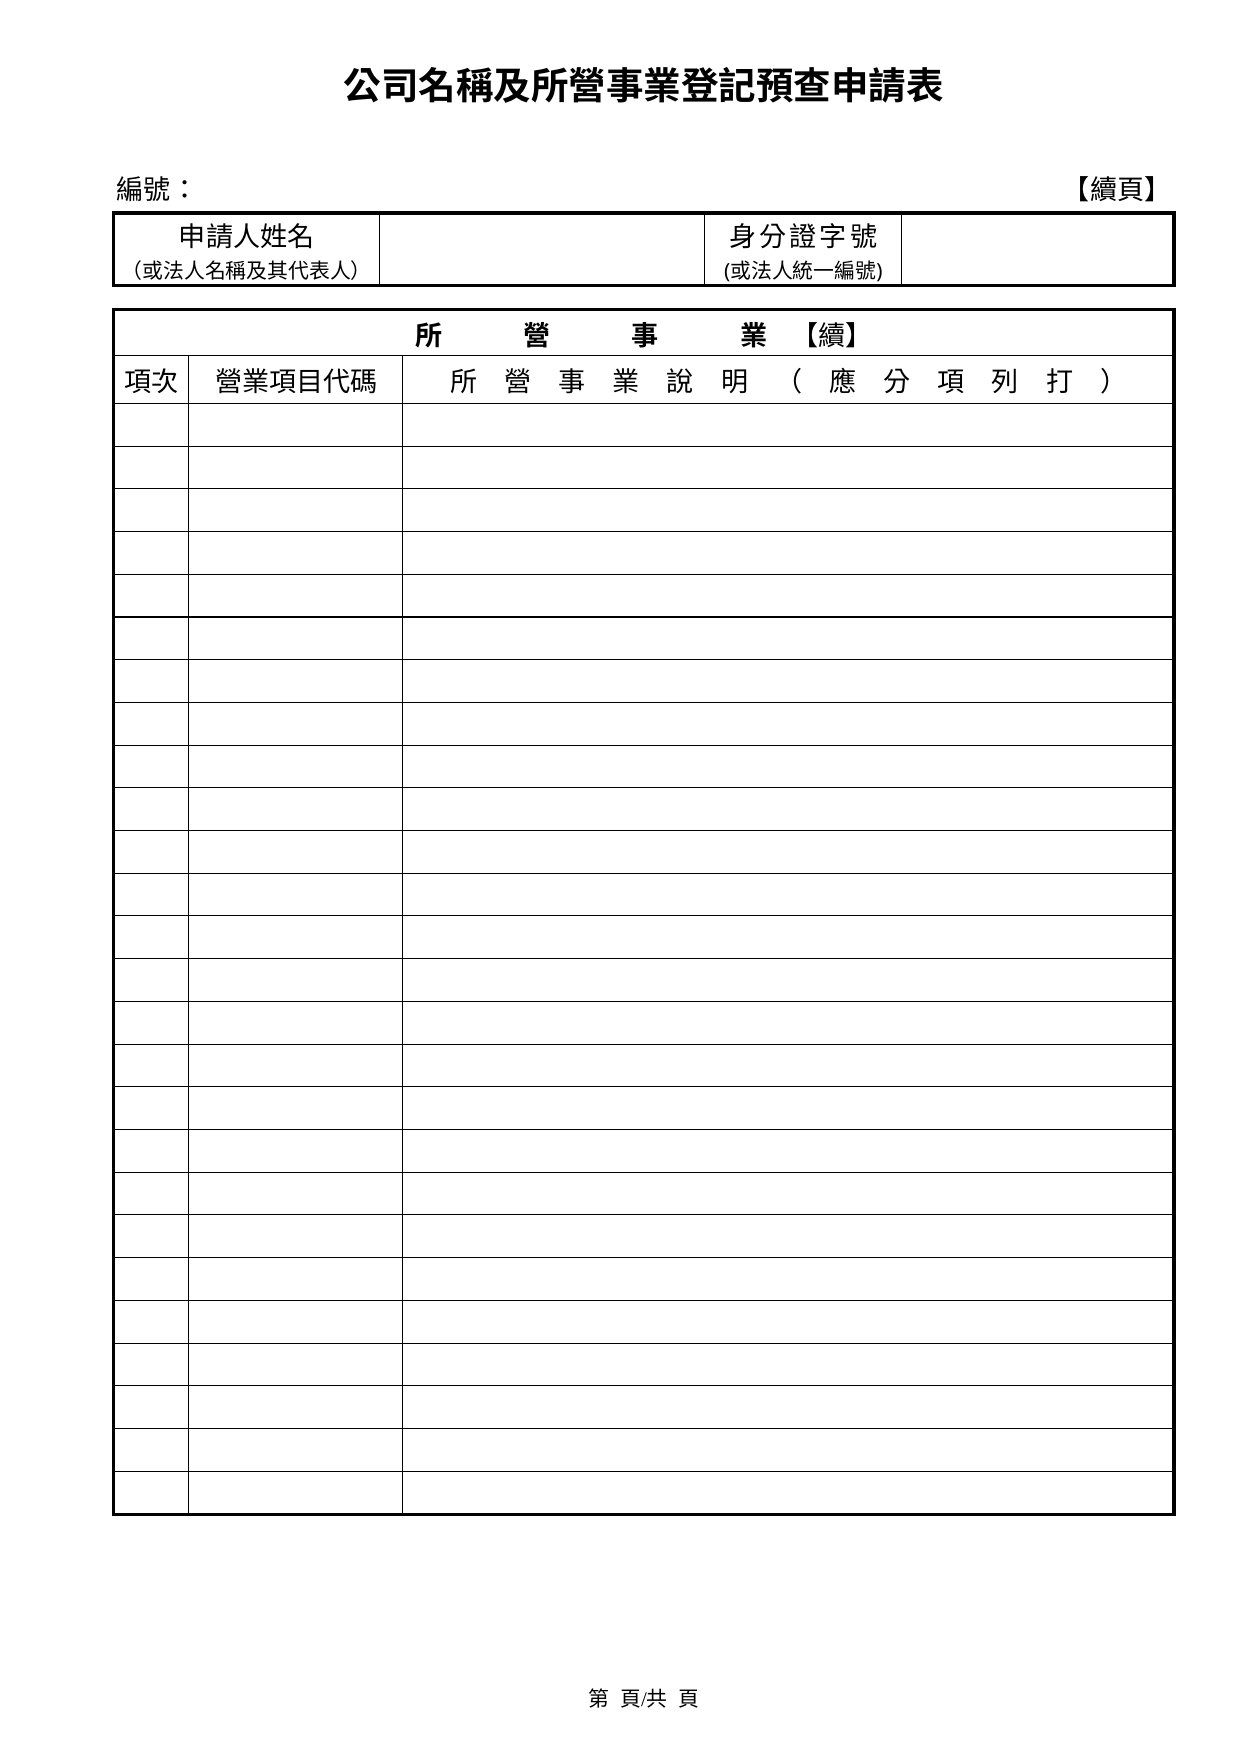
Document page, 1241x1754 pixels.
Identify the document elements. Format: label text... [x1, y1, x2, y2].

table_cell [115, 404, 188, 446]
table_cell [189, 618, 402, 659]
table_cell [189, 916, 402, 958]
table_cell [115, 1173, 188, 1214]
table_cell [403, 447, 1172, 488]
table_cell 營業項目代碼 [189, 356, 402, 403]
table_cell [115, 1344, 188, 1385]
table_cell [189, 1002, 402, 1043]
table_cell 項次 [115, 356, 188, 403]
table_cell [189, 1130, 402, 1172]
table_cell [189, 1386, 402, 1428]
table_cell [189, 447, 402, 488]
table_cell [189, 489, 402, 531]
table_cell 身分證字號 (或法人統一編號) [705, 215, 901, 284]
table_cell [189, 788, 402, 830]
table_cell [189, 1045, 402, 1086]
table_header 編號： [114, 165, 1043, 211]
table_cell [403, 746, 1172, 787]
table_cell [115, 1215, 188, 1257]
table_cell [902, 215, 1172, 284]
picture [118, 287, 900, 295]
table_cell [403, 404, 1172, 446]
table_cell [115, 788, 188, 830]
table_cell [189, 1472, 402, 1513]
table_cell [189, 746, 402, 787]
table_header 所 營 事 業 【續】 [115, 311, 1172, 355]
table_cell [189, 1173, 402, 1214]
table_cell [403, 831, 1172, 873]
table_cell [403, 1344, 1172, 1385]
table_cell [403, 788, 1172, 830]
table_cell [189, 1301, 402, 1342]
table_cell [115, 1045, 188, 1086]
table_cell [403, 1301, 1172, 1342]
table_cell [189, 404, 402, 446]
table_cell [189, 660, 402, 702]
table_cell [189, 703, 402, 744]
table_cell [189, 1258, 402, 1300]
table_cell [403, 916, 1172, 958]
table_cell [115, 874, 188, 915]
table_cell [403, 1130, 1172, 1172]
table_cell [403, 959, 1172, 1001]
table_cell [115, 1258, 188, 1300]
table_cell [189, 1344, 402, 1385]
table_cell 所 營 事 業 說 明 （ 應 分 項 列 打 ） [403, 356, 1172, 403]
table_cell [403, 532, 1172, 574]
table_cell [189, 1087, 402, 1129]
table_cell [403, 575, 1172, 616]
table_cell [115, 1429, 188, 1471]
table_header 【續頁】 [1044, 165, 1174, 211]
table_cell [189, 959, 402, 1001]
table_cell [115, 532, 188, 574]
table_cell [189, 831, 402, 873]
table_cell [403, 1045, 1172, 1086]
table_cell [115, 1002, 188, 1043]
table_cell [403, 660, 1172, 702]
table_cell [189, 532, 402, 574]
table_cell [403, 1472, 1172, 1513]
table_cell [189, 1215, 402, 1257]
table_cell [115, 831, 188, 873]
table_cell [403, 1215, 1172, 1257]
table_cell [403, 874, 1172, 915]
table_cell [115, 489, 188, 531]
table_cell [403, 489, 1172, 531]
table_cell [115, 1301, 188, 1342]
table_cell [115, 959, 188, 1001]
table_cell [403, 1429, 1172, 1471]
table_cell [115, 575, 188, 616]
table_cell [403, 1173, 1172, 1214]
table_cell [115, 1472, 188, 1513]
table_cell [115, 1386, 188, 1428]
table_cell [189, 874, 402, 915]
table_cell [115, 618, 188, 659]
picture [118, 1516, 900, 1525]
table_cell [115, 447, 188, 488]
table_cell [189, 1429, 402, 1471]
table_cell [115, 1130, 188, 1172]
table_cell [189, 575, 402, 616]
table_cell [403, 1002, 1172, 1043]
table_cell [403, 618, 1172, 659]
table_cell [403, 1258, 1172, 1300]
table_cell [115, 916, 188, 958]
table_cell [380, 215, 704, 284]
table_cell [115, 746, 188, 787]
table_cell 申請人姓名 （或法人名稱及其代表人） [115, 215, 379, 284]
table_cell [403, 1386, 1172, 1428]
table_cell [115, 1087, 188, 1129]
table_cell [403, 1087, 1172, 1129]
table_cell [115, 660, 188, 702]
table_cell [403, 703, 1172, 744]
table_cell [115, 703, 188, 744]
